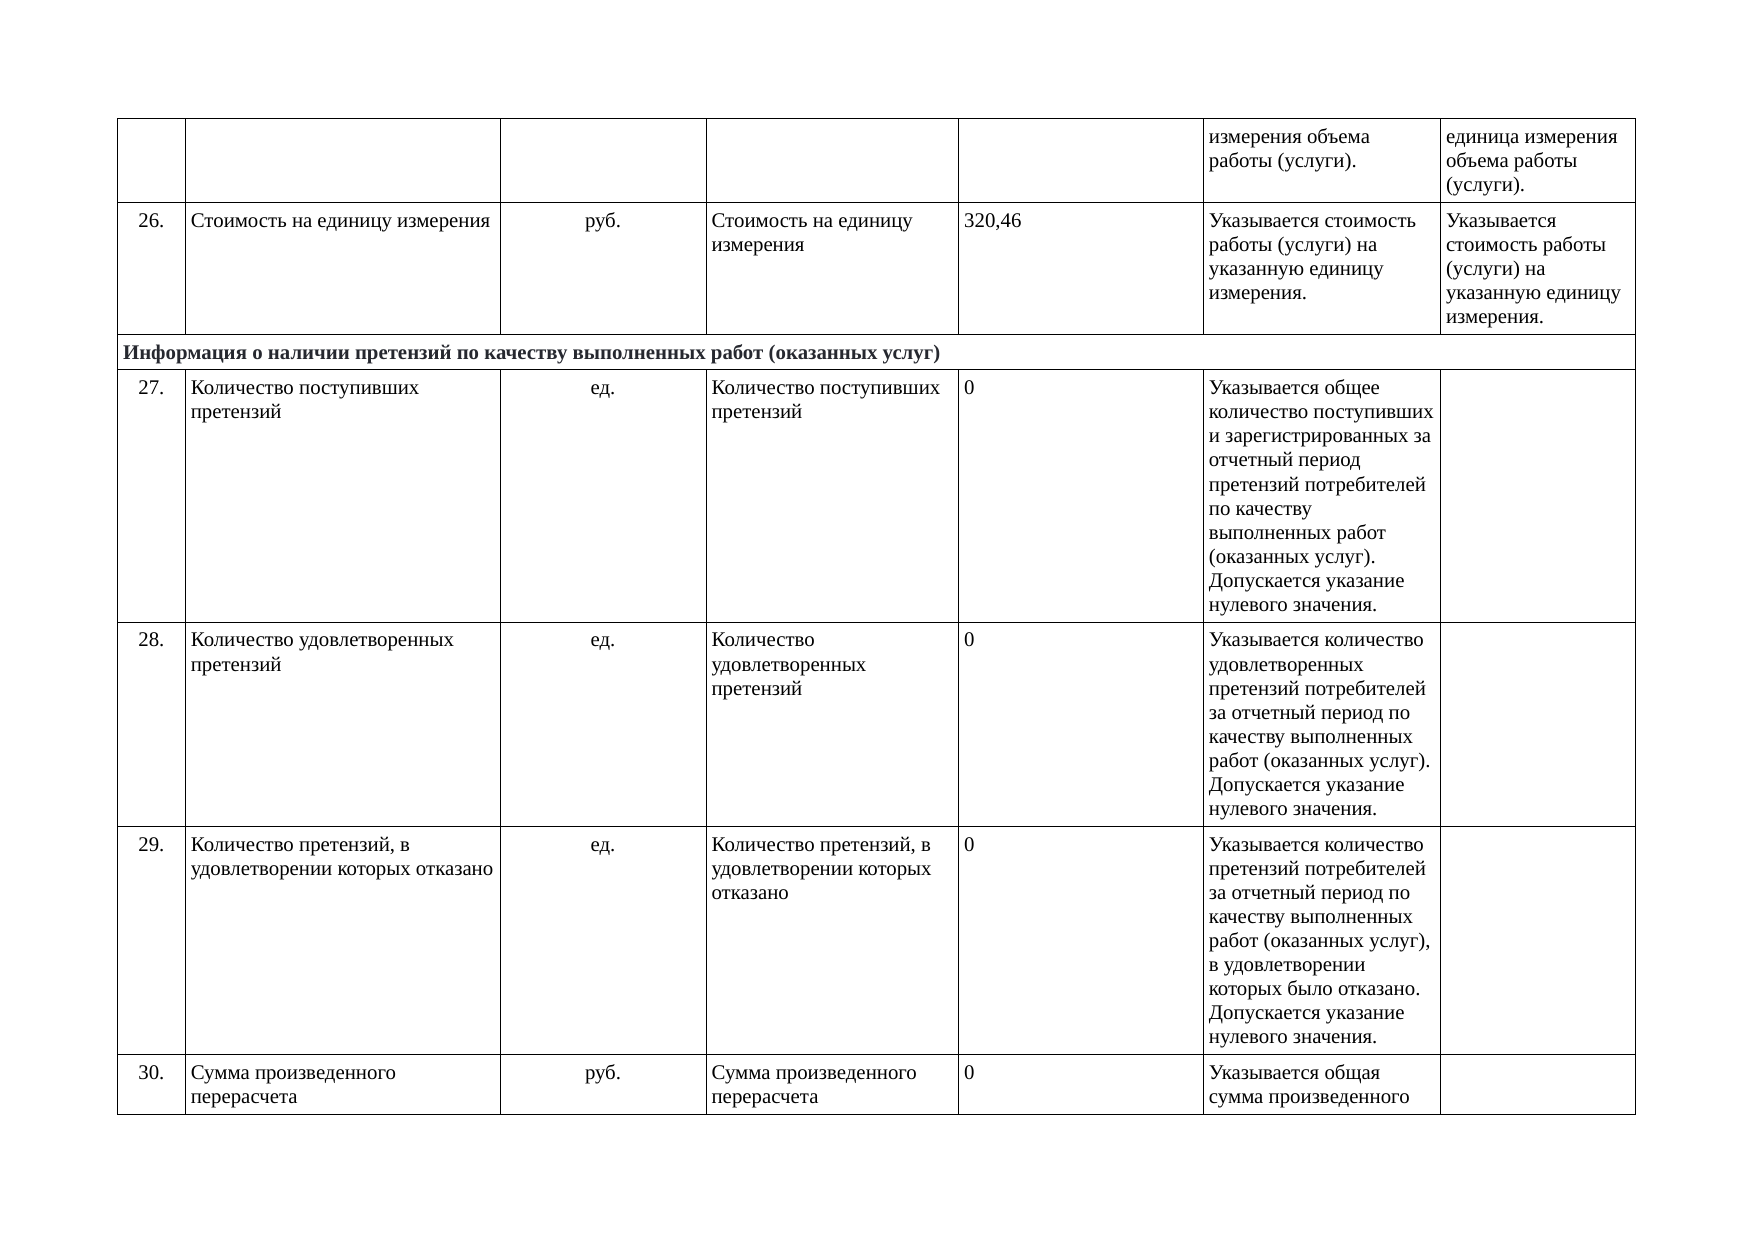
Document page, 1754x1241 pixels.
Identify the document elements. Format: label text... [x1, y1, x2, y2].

table_cell [186, 119, 500, 202]
table_cell Указывается стоимость работы (услуги) на указанную единицу измерения. [1441, 203, 1635, 334]
table_cell ед. [501, 827, 706, 1054]
table_cell [1441, 827, 1635, 1054]
table_cell руб. [501, 203, 706, 334]
table_cell 29. [118, 827, 185, 1054]
table_cell 27. [118, 370, 185, 622]
table_cell Указывается общее количество поступивших и зарегистрированных за отчетный период претензий потребителей по качеству выполненных работ (оказанных услуг). Допускается указание нулевого значения. [1204, 370, 1440, 622]
table_cell единица измерения объема работы (услуги). [1441, 119, 1635, 202]
table_cell 0 [959, 370, 1203, 622]
table_cell Сумма произведенного перерасчета [707, 1055, 958, 1113]
table_cell 28. [118, 623, 185, 826]
table_cell измерения объема работы (услуги). [1204, 119, 1440, 202]
table_cell [1441, 623, 1635, 826]
table_cell Количество претензий, в удовлетворении которых отказано [186, 827, 500, 1054]
table_cell Стоимость на единицу измерения [707, 203, 958, 334]
table_cell Количество удовлетворенных претензий [186, 623, 500, 826]
table_cell Количество удовлетворенных претензий [707, 623, 958, 826]
table_cell 0 [959, 623, 1203, 826]
table_cell 0 [959, 1055, 1203, 1113]
table_cell ед. [501, 370, 706, 622]
table_cell [118, 119, 185, 202]
table_cell [1441, 1055, 1635, 1113]
table_cell Количество поступивших претензий [186, 370, 500, 622]
table_cell Указывается количество претензий потребителей за отчетный период по качеству выполненных работ (оказанных услуг), в удовлетворении которых было отказано. Допускается указание нулевого значения. [1204, 827, 1440, 1054]
table_cell руб. [501, 1055, 706, 1113]
table_cell Указывается количество удовлетворенных претензий потребителей за отчетный период по качеству выполненных работ (оказанных услуг). Допускается указание нулевого значения. [1204, 623, 1440, 826]
table_cell [959, 119, 1203, 202]
table_cell Стоимость на единицу измерения [186, 203, 500, 334]
table_cell Сумма произведенного перерасчета [186, 1055, 500, 1113]
table_cell [707, 119, 958, 202]
table_cell Информация о наличии претензий по качеству выполненных работ (оказанных услуг) [118, 335, 1635, 369]
table_cell Количество поступивших претензий [707, 370, 958, 622]
table_cell - [501, 119, 706, 202]
table_cell Указывается общая сумма произведенного [1204, 1055, 1440, 1113]
table_cell [1441, 370, 1635, 622]
table_cell 0 [959, 827, 1203, 1054]
table_cell Указывается стоимость работы (услуги) на указанную единицу измерения. [1204, 203, 1440, 334]
table_cell Количество претензий, в удовлетворении которых отказано [707, 827, 958, 1054]
table_cell ед. [501, 623, 706, 826]
table_cell 30. [118, 1055, 185, 1113]
table_cell 320,46 [959, 203, 1203, 334]
table_cell 26. [118, 203, 185, 334]
